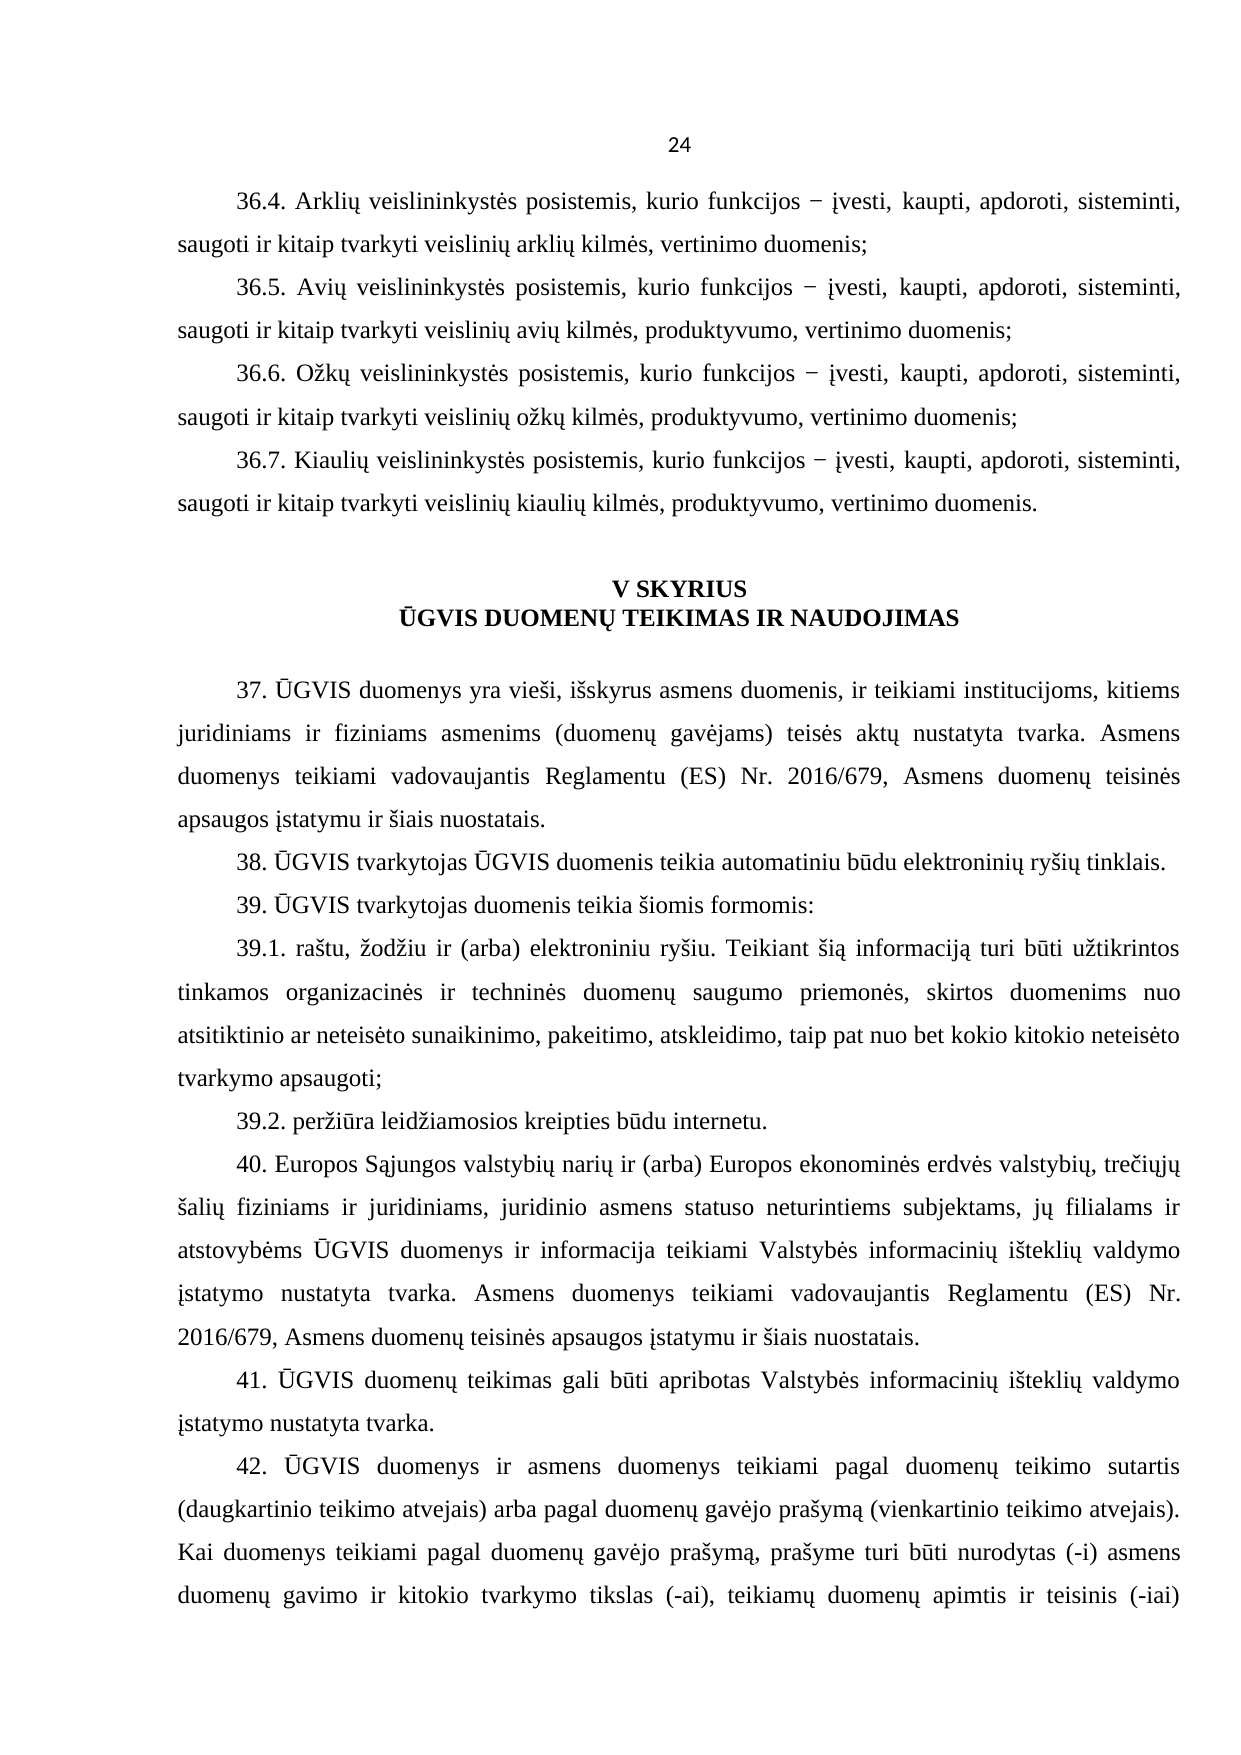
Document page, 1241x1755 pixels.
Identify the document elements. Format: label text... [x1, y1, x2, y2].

text 38. ŪGVIS tvarkytojas ŪGVIS duomenis teikia automatiniu būdu elektroninių ryšių tinklais. [177, 847, 1181, 876]
text 36.7. Kiaulių veislininkystės posistemis, kurio funkcijos − įvesti, kaupti, apdoroti, sisteminti, saugoti ir kitaip tvarkyti veislinių kiaulių kilmės, produktyvumo, vertinimo duomenis. [177, 445, 1181, 517]
text 36.6. Ožkų veislininkystės posistemis, kurio funkcijos − įvesti, kaupti, apdoroti, sisteminti, saugoti ir kitaip tvarkyti veislinių ožkų kilmės, produktyvumo, vertinimo duomenis; [177, 358, 1181, 430]
text 39.2. peržiūra leidžiamosios kreipties būdu internetu. [177, 1106, 1181, 1135]
text V SKYRIUS [177, 574, 1181, 603]
text 36.4. Arklių veislininkystės posistemis, kurio funkcijos − įvesti, kaupti, apdoroti, sisteminti, saugoti ir kitaip tvarkyti veislinių arklių kilmės, vertinimo duomenis; [177, 186, 1181, 258]
text 41. ŪGVIS duomenų teikimas gali būti apribotas Valstybės informacinių išteklių valdymo įstatymo nustatyta tvarka. [177, 1365, 1181, 1437]
text 39.1. raštu, žodžiu ir (arba) elektroniniu ryšiu. Teikiant šią informaciją turi būti užtikrintos tinkamos organizacinės ir techninės duomenų saugumo priemonės, skirtos duomenims nuo atsitiktinio ar neteisėto sunaikinimo, pakeitimo, atskleidimo, taip pat nuo bet kokio kitokio neteisėto tvarkymo apsaugoti; [177, 933, 1181, 1092]
text 42. ŪGVIS duomenys ir asmens duomenys teikiami pagal duomenų teikimo sutartis (daugkartinio teikimo atvejais) arba pagal duomenų gavėjo prašymą (vienkartinio teikimo atvejais). Kai duomenys teikiami pagal duomenų gavėjo prašymą, prašyme turi būti nurodytas (-i) asmens duomenų gavimo ir kitokio tvarkymo tikslas (-ai), teikiamų duomenų apimtis ir teisinis (-iai) [177, 1451, 1181, 1609]
text ŪGVIS DUOMENŲ TEIKIMAS IR NAUDOJIMAS [177, 603, 1181, 632]
text 36.5. Avių veislininkystės posistemis, kurio funkcijos − įvesti, kaupti, apdoroti, sisteminti, saugoti ir kitaip tvarkyti veislinių avių kilmės, produktyvumo, vertinimo duomenis; [177, 272, 1181, 344]
text 40. Europos Sąjungos valstybių narių ir (arba) Europos ekonominės erdvės valstybių, trečiųjų šalių fiziniams ir juridiniams, juridinio asmens statuso neturintiems subjektams, jų filialams ir atstovybėms ŪGVIS duomenys ir informacija teikiami Valstybės informacinių išteklių valdymo įstatymo nustatyta tvarka. Asmens duomenys teikiami vadovaujantis Reglamentu (ES) Nr. 2016/679, Asmens duomenų teisinės apsaugos įstatymu ir šiais nuostatais. [177, 1149, 1181, 1350]
text 37. ŪGVIS duomenys yra vieši, išskyrus asmens duomenis, ir teikiami institucijoms, kitiems juridiniams ir fiziniams asmenims (duomenų gavėjams) teisės aktų nustatyta tvarka. Asmens duomenys teikiami vadovaujantis Reglamentu (ES) Nr. 2016/679, Asmens duomenų teisinės apsaugos įstatymu ir šiais nuostatais. [177, 675, 1181, 833]
text 39. ŪGVIS tvarkytojas duomenis teikia šiomis formomis: [177, 890, 1181, 919]
